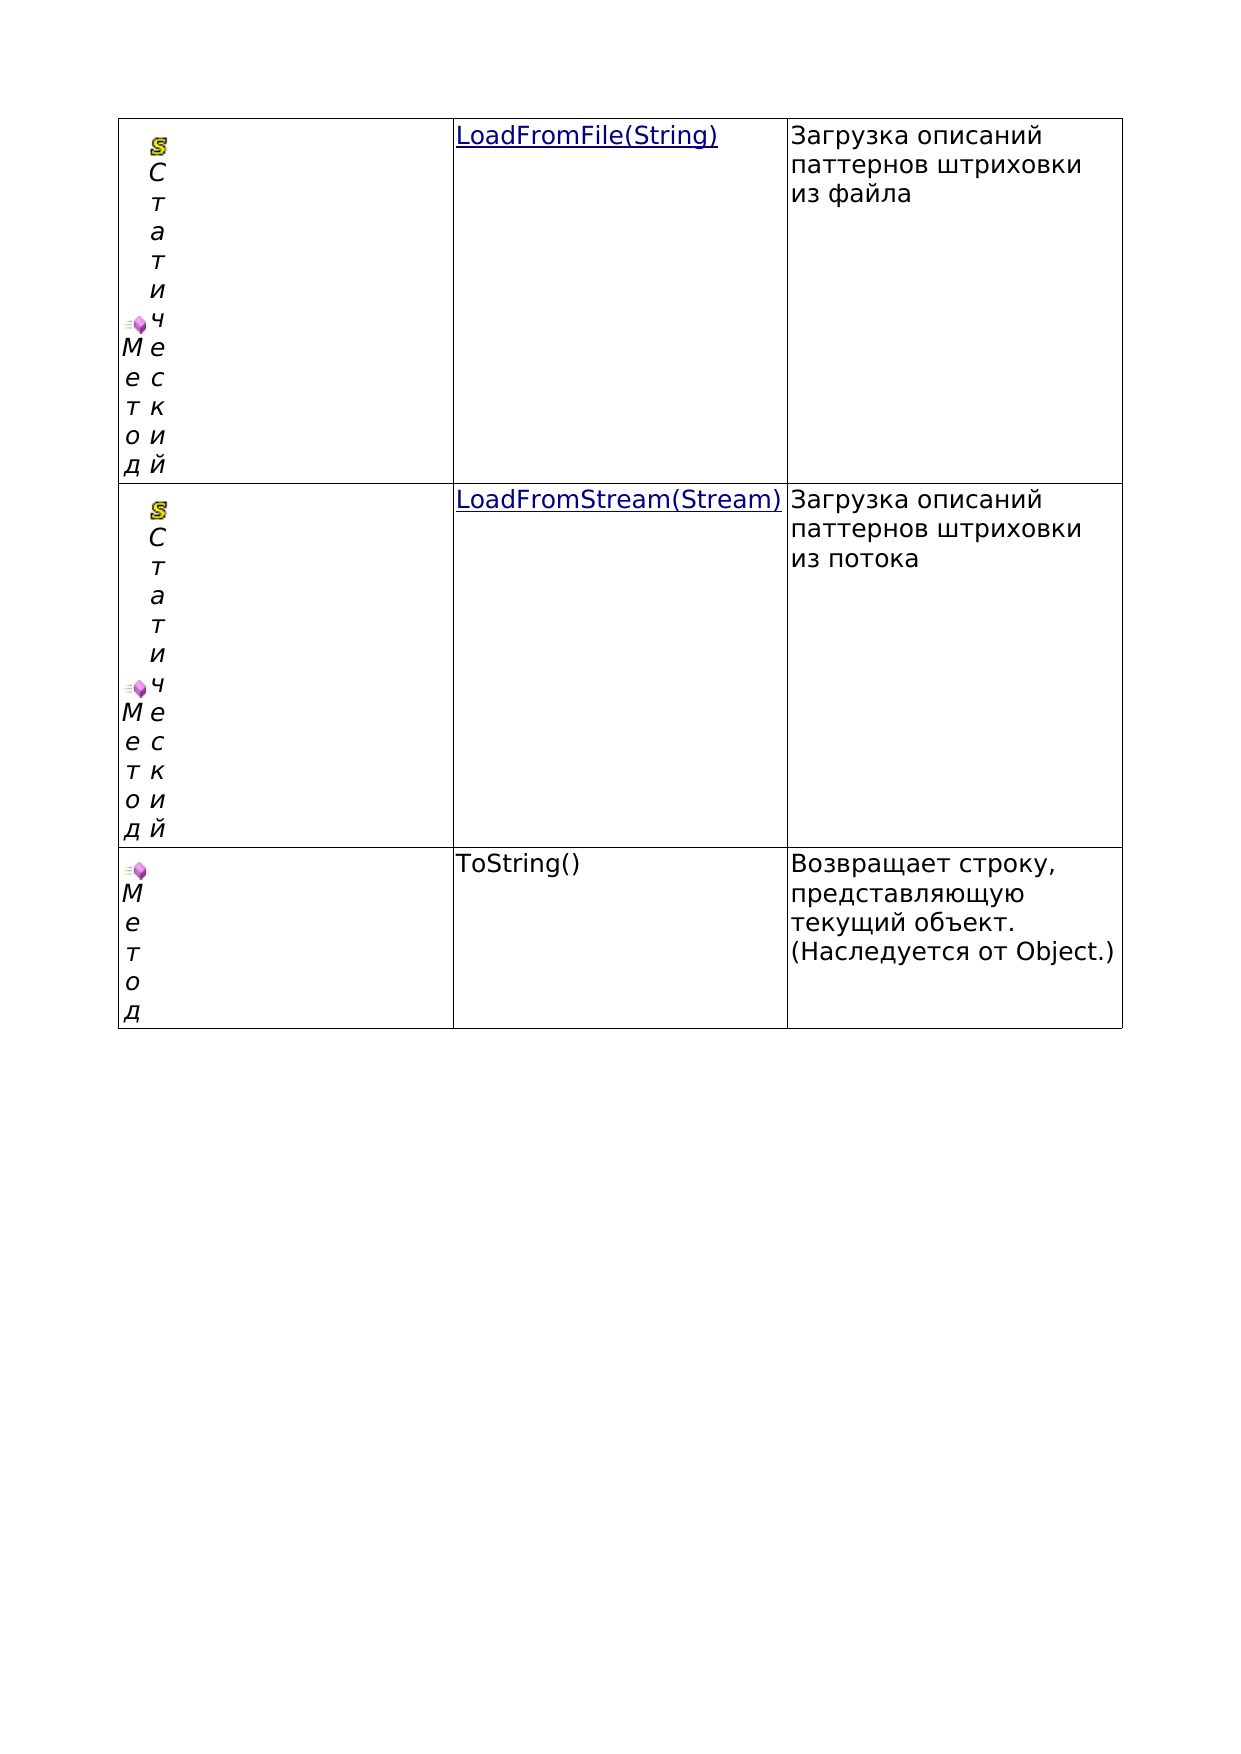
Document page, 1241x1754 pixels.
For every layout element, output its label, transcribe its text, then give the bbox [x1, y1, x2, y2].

table_cell ToString() [454, 848, 787, 1028]
picture [121, 862, 147, 880]
picture [146, 133, 172, 159]
table_cell Загрузка описаний паттернов штриховки из потока [788, 484, 1122, 847]
table_cell Загрузка описаний паттернов штриховки из файла [788, 119, 1122, 482]
picture [121, 680, 146, 698]
table_cell [119, 119, 453, 482]
table_cell [119, 484, 453, 847]
picture [121, 316, 146, 334]
table_cell Возвращает строку, представляющую текущий объект. (Наследуется от Object.) [788, 848, 1122, 1028]
picture [146, 497, 172, 523]
table_cell LoadFromFile(String) [454, 119, 787, 482]
table_cell [119, 848, 453, 1028]
table_cell LoadFromStream(Stream) [454, 484, 787, 847]
